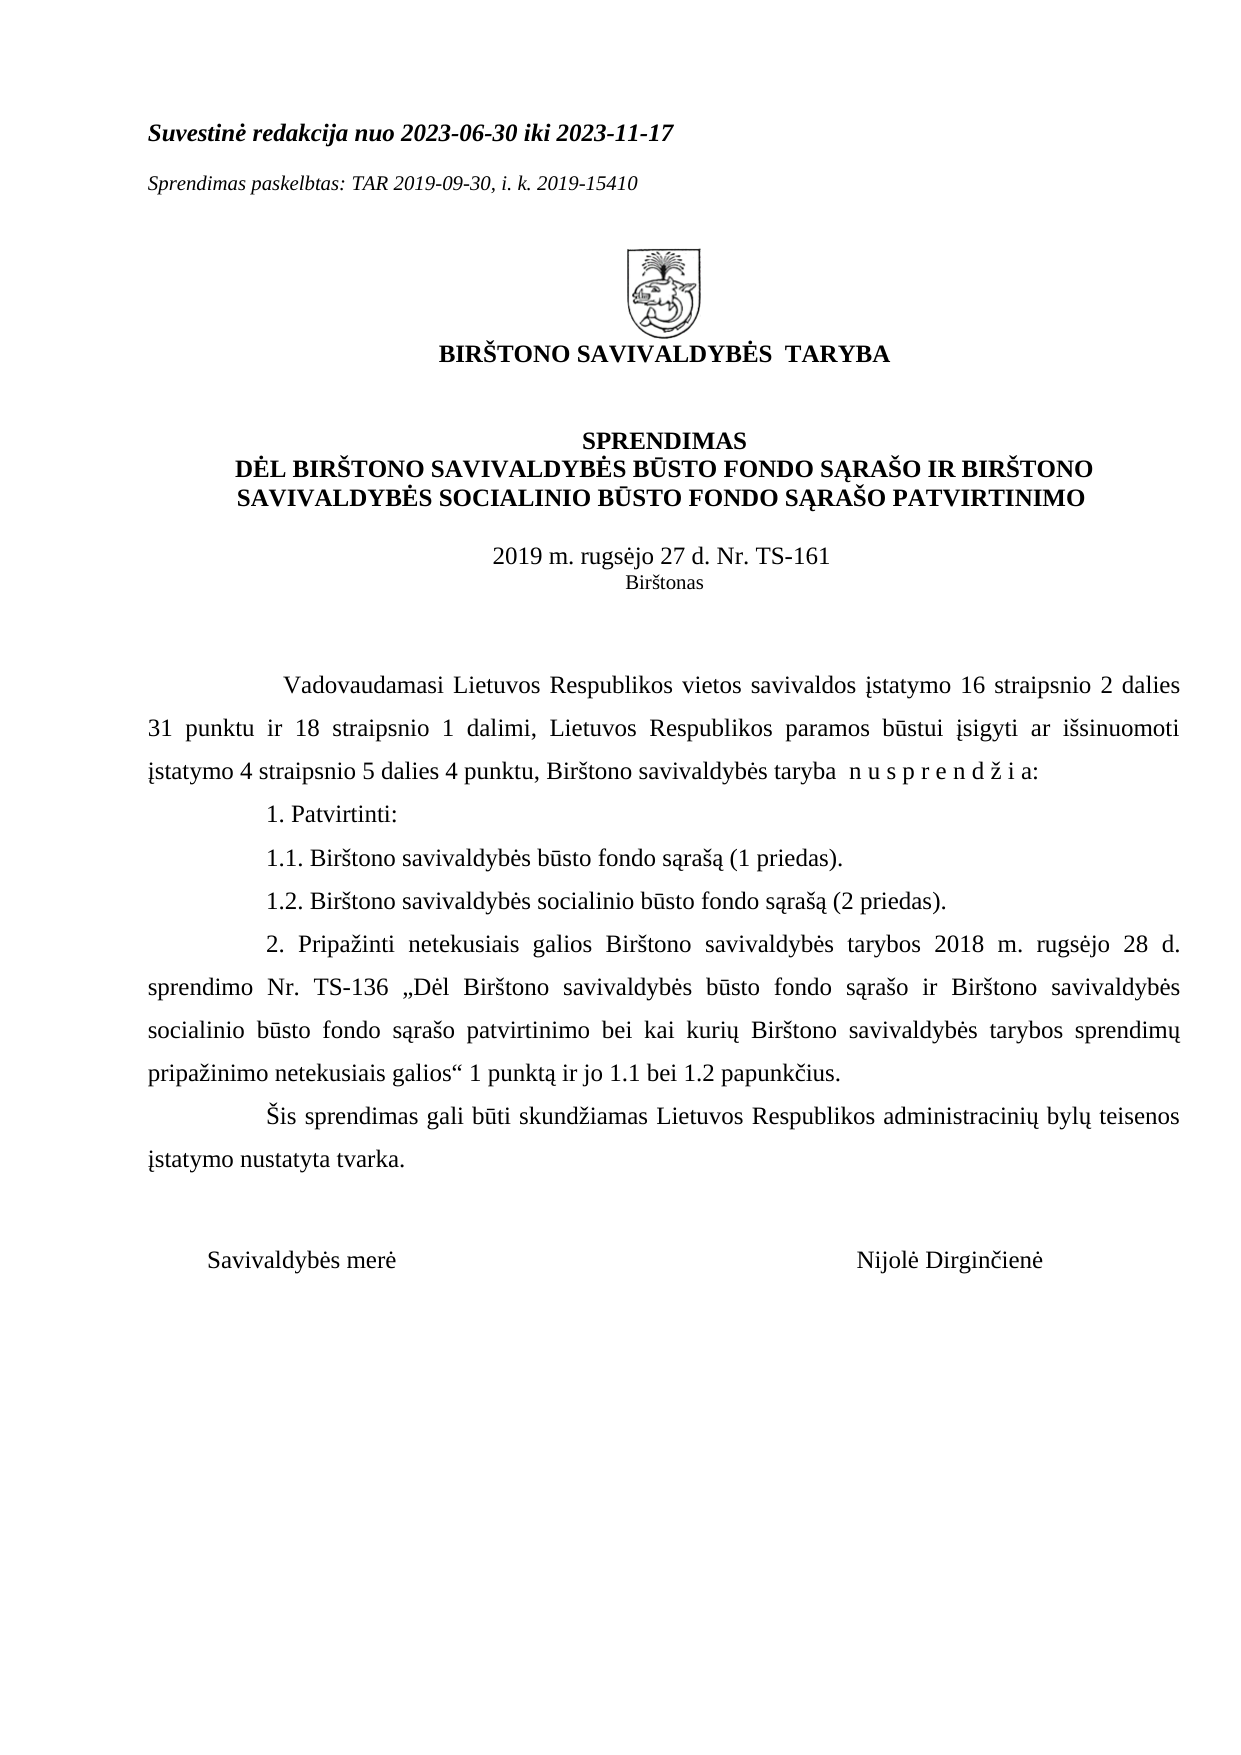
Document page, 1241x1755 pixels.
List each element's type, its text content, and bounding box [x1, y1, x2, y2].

text 1.1. Birštono savivaldybės būsto fondo sąrašą (1 priedas). [148, 843, 1181, 871]
text 2. Pripažinti netekusiais galios Birštono savivaldybės tarybos 2018 m. rugsėjo 28 d. sprendimo Nr. TS-136 „Dėl Birštono savivaldybės būsto fondo sąrašo ir Birštono savivaldybės socialinio būsto fondo sąrašo patvirtinimo bei kai kurių Birštono savivaldybės tarybos sprendimų pripažinimo netekusiais galios“ 1 punktą ir jo 1.1 bei 1.2 papunkčius. [148, 929, 1181, 1087]
text Savivaldybės merė Nijolė Dirginčienė [148, 1245, 1181, 1274]
text DĖL BIRŠTONO SAVIVALDYBĖS BŪSTO FONDO SĄRAŠO IR BIRŠTONO SAVIVALDYBĖS SOCIALINIO BŪSTO FONDO SĄRAŠO PATVIRTINIMO [148, 454, 1181, 512]
text 1.2. Birštono savivaldybės socialinio būsto fondo sąrašą (2 priedas). [148, 886, 1181, 914]
text Sprendimas paskelbtas: TAR 2019-09-30, i. k. 2019-15410 [148, 171, 1181, 195]
text Vadovaudamasi Lietuvos Respublikos vietos savivaldos įstatymo 16 straipsnio 2 dalies 31 punktu ir 18 straipsnio 1 dalimi, Lietuvos Respublikos paramos būstui įsigyti ar išsinuomoti įstatymo 4 straipsnio 5 dalies 4 punktu, Birštono savivaldybės taryba n u s p r e n d ž i a: [148, 670, 1181, 785]
text Šis sprendimas gali būti skundžiamas Lietuvos Respublikos administracinių bylų teisenos įstatymo nustatyta tvarka. [148, 1101, 1181, 1173]
text BIRŠTONO SAVIVALDYBĖS TARYBA [148, 339, 1181, 368]
text Suvestinė redakcija nuo 2023-06-30 iki 2023-11-17 [148, 118, 1181, 147]
text SPRENDIMAS [148, 426, 1181, 454]
text Birštonas [148, 569, 1181, 594]
text 2019 m. rugsėjo 27 d. Nr. TS-161 [148, 541, 1181, 569]
text 1. Patvirtinti: [148, 799, 1181, 828]
